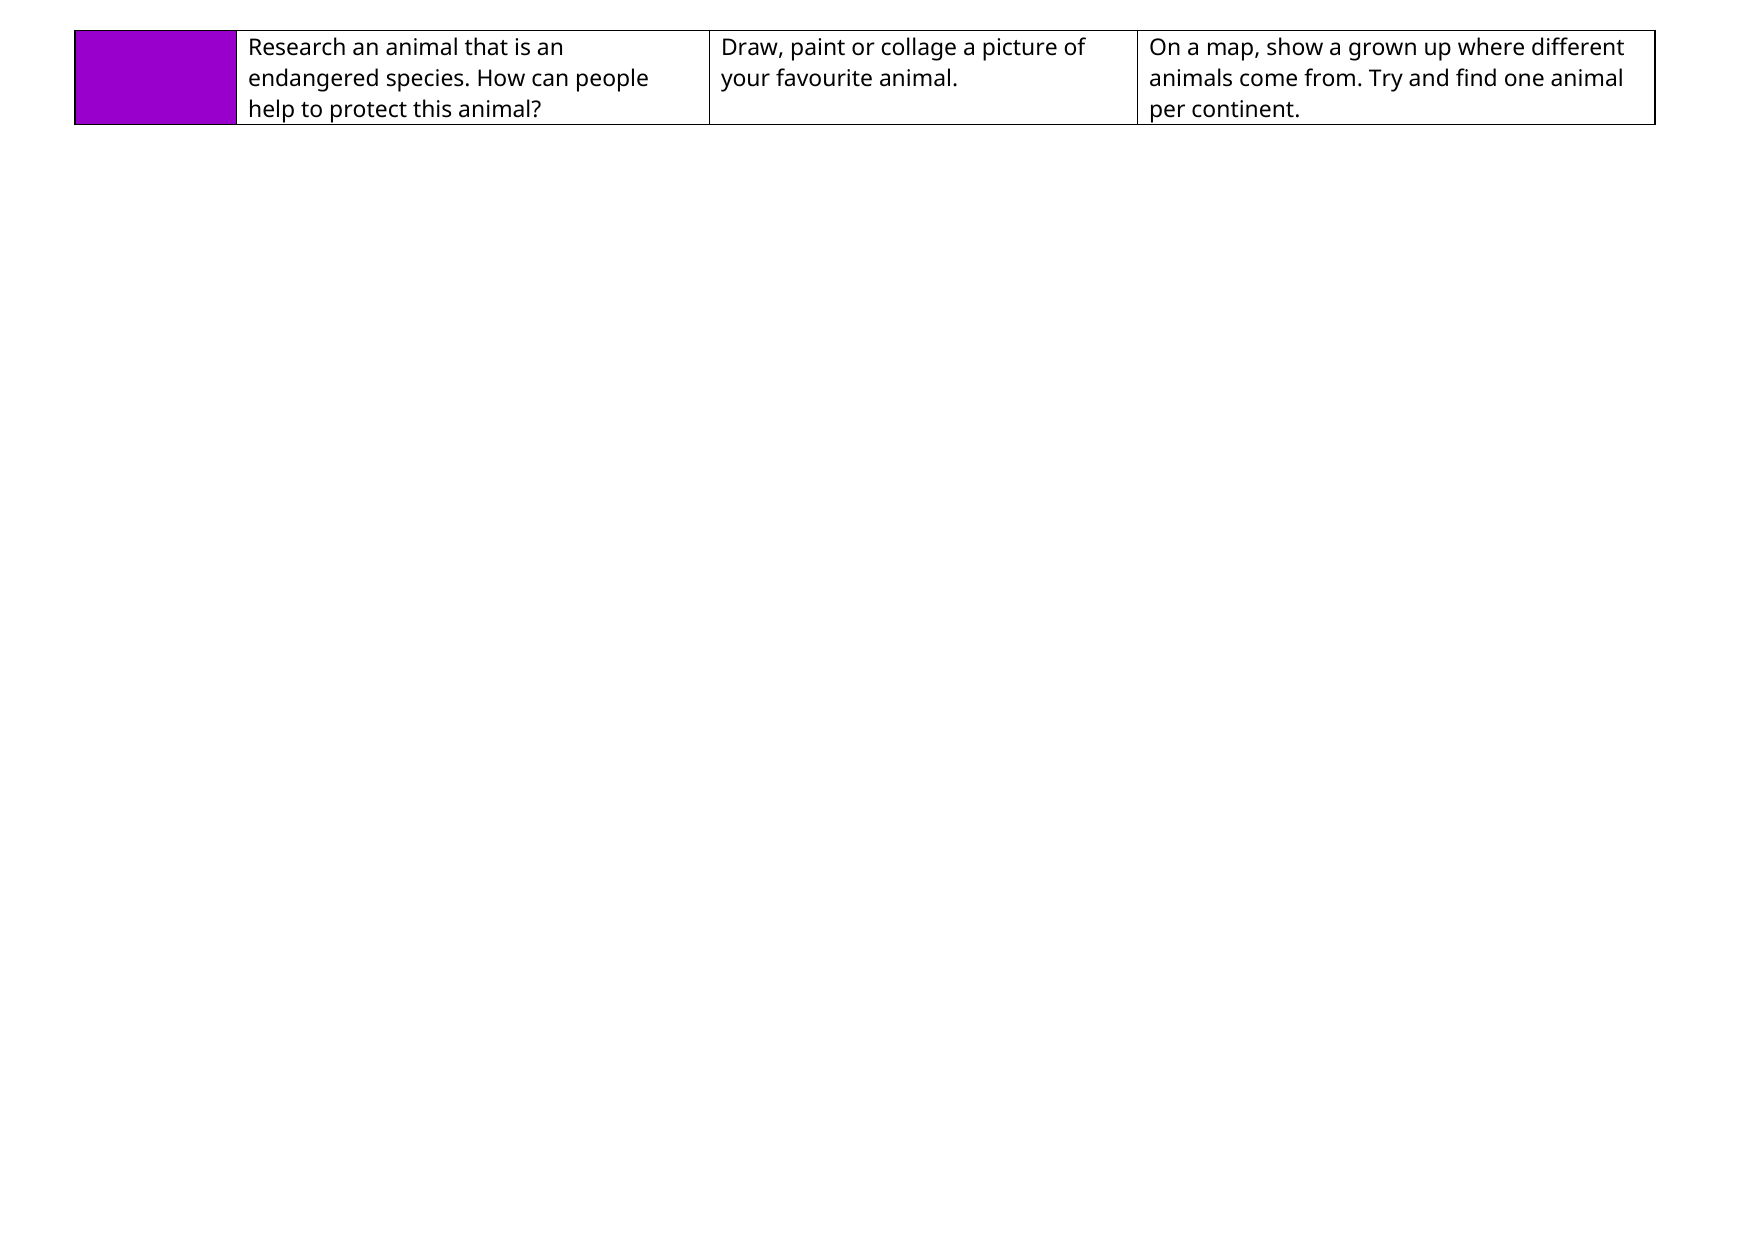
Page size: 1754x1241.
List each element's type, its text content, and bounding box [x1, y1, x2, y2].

table_cell [76, 31, 236, 124]
table_cell On a map, show a grown up where different animals come from. Try and find one animal per continent. [1138, 31, 1654, 124]
table_cell Research an animal that is an endangered species. How can people help to protect this animal? [237, 31, 709, 124]
table_cell Draw, paint or collage a picture of your favourite animal. [710, 31, 1137, 124]
